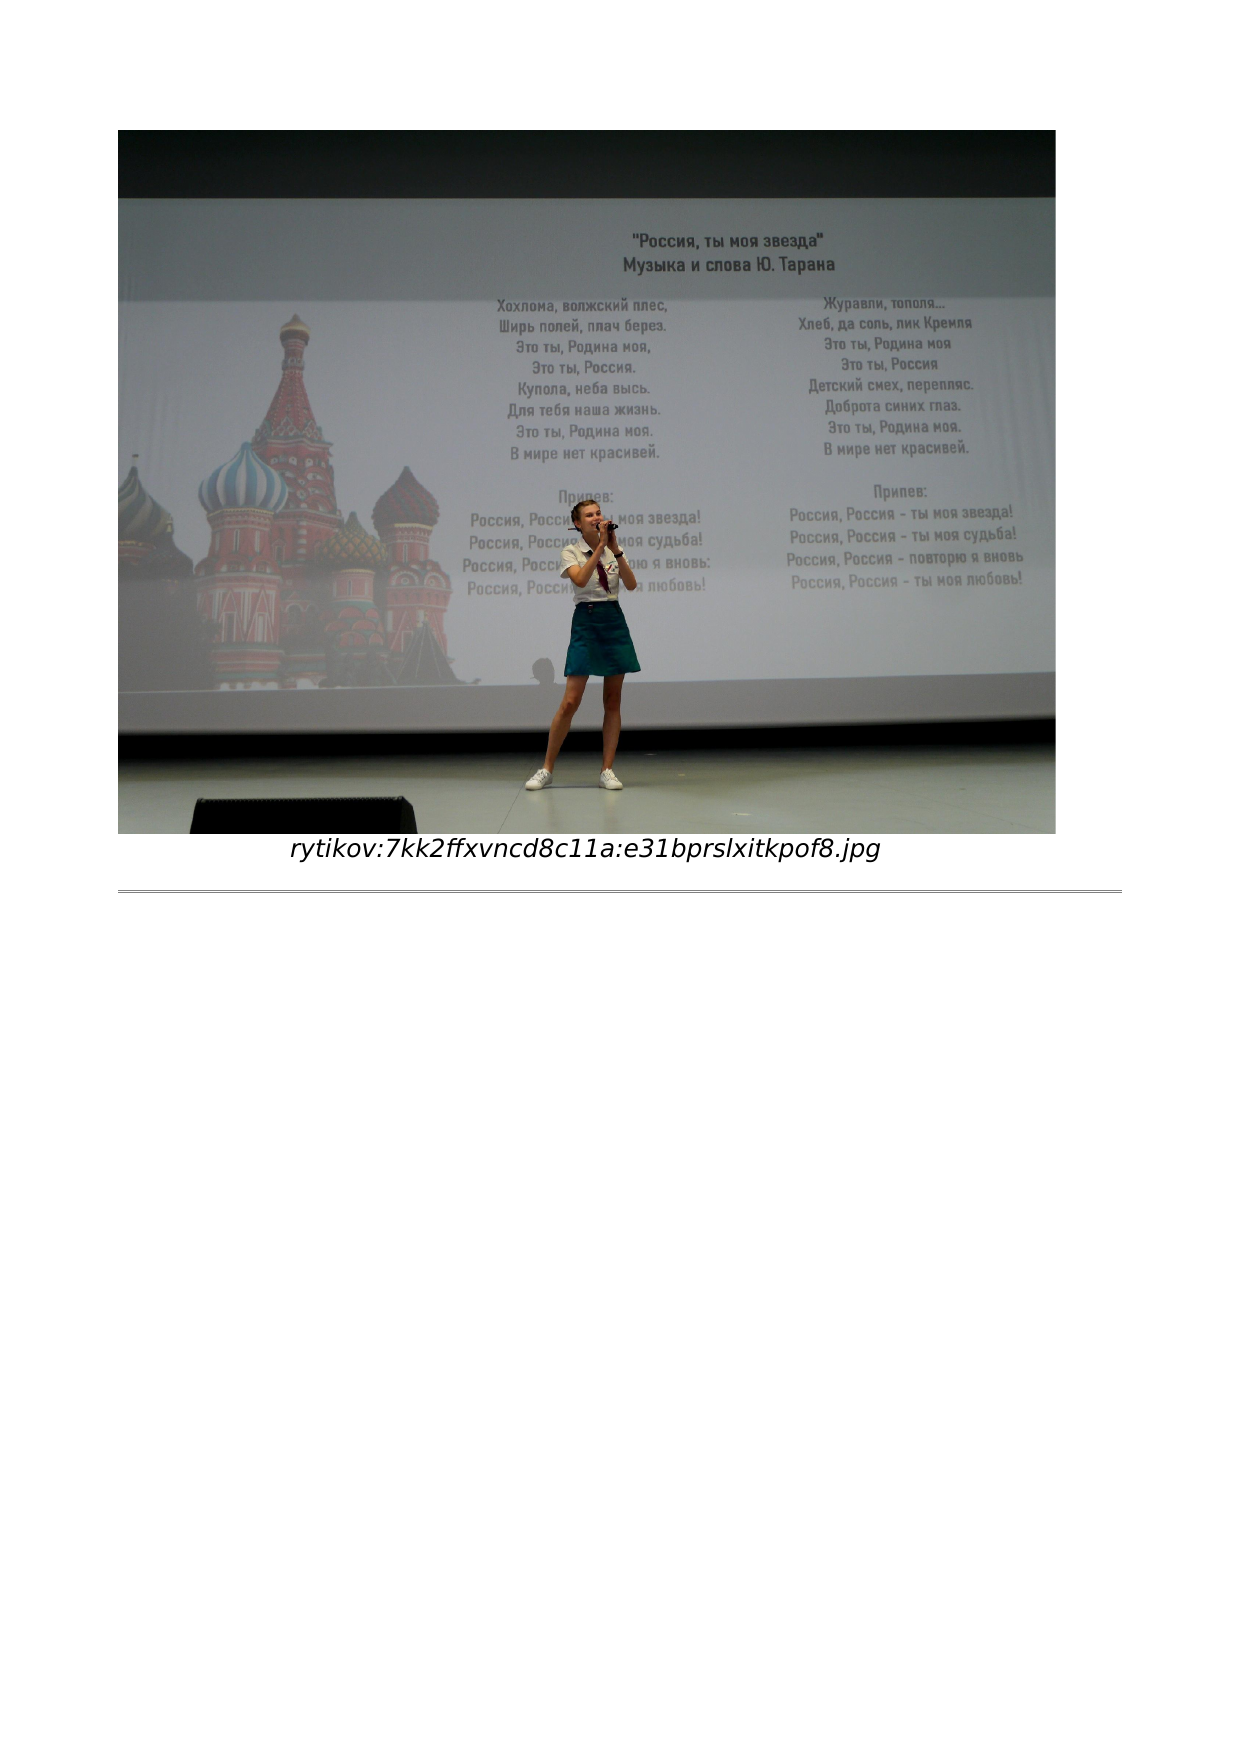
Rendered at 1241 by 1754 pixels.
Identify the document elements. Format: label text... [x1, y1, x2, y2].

picture [118, 130, 1056, 834]
text rytikov:7kk2ffxvncd8c11a:e31bprslxitkpof8.jpg [118, 834, 1056, 863]
